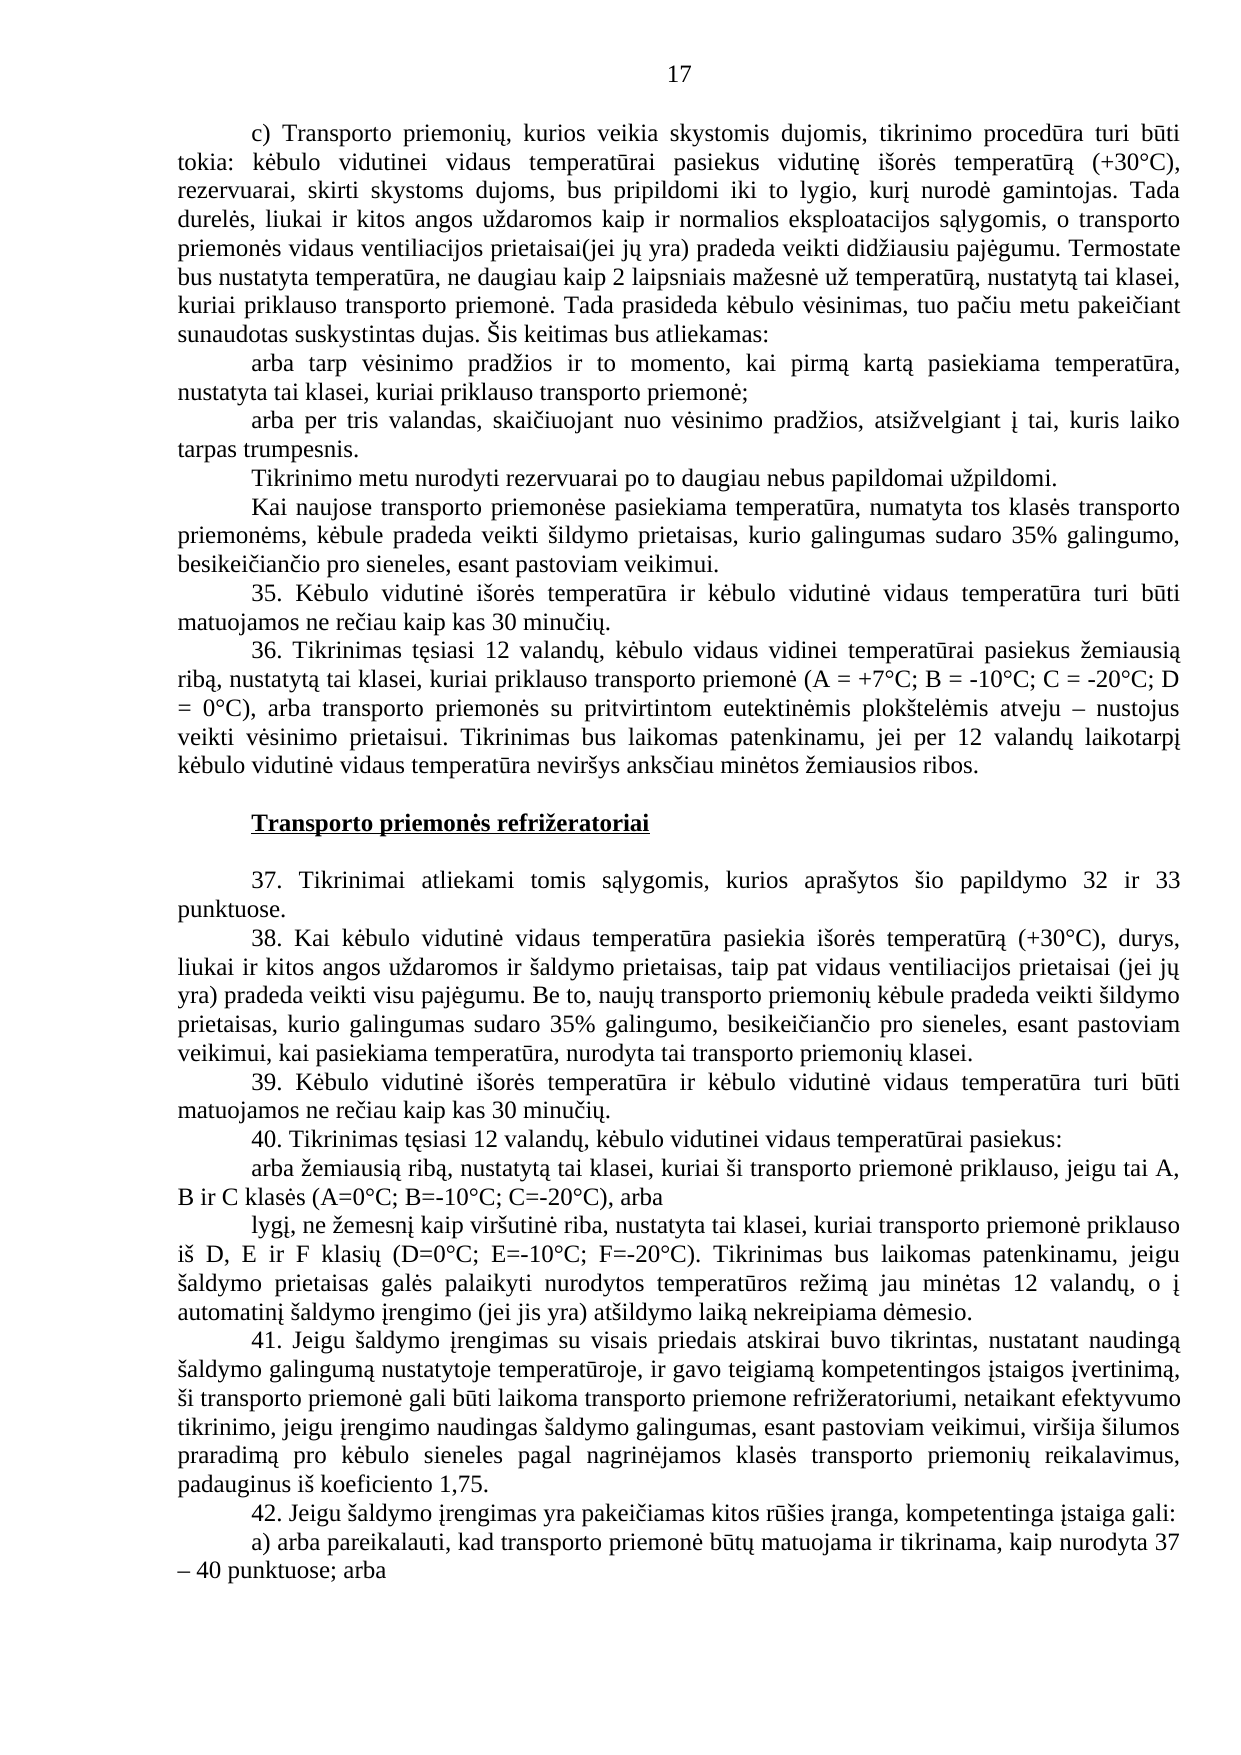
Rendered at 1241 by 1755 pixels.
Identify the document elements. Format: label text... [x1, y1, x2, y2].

text 35. Kėbulo vidutinė išorės temperatūra ir kėbulo vidutinė vidaus temperatūra turi būti matuojamos ne rečiau kaip kas 30 minučių. [177, 578, 1181, 636]
text Tikrinimo metu nurodyti rezervuarai po to daugiau nebus papildomai užpildomi. [177, 463, 1181, 492]
text a) arba pareikalauti, kad transporto priemonė būtų matuojama ir tikrinama, kaip nurodyta 37 – 40 punktuose; arba [177, 1527, 1181, 1584]
text 39. Kėbulo vidutinė išorės temperatūra ir kėbulo vidutinė vidaus temperatūra turi būti matuojamos ne rečiau kaip kas 30 minučių. [177, 1067, 1181, 1124]
text Transporto priemonės refrižeratoriai [177, 808, 1181, 837]
text 41. Jeigu šaldymo įrengimas su visais priedais atskirai buvo tikrintas, nustatant naudingą šaldymo galingumą nustatytoje temperatūroje, ir gavo teigiamą kompetentingos įstaigos įvertinimą, ši transporto priemonė gali būti laikoma transporto priemone refrižeratoriumi, netaikant efektyvumo tikrinimo, jeigu įrengimo naudingas šaldymo galingumas, esant pastoviam veikimui, viršija šilumos praradimą pro kėbulo sieneles pagal nagrinėjamos klasės transporto priemonių reikalavimus, padauginus iš koeficiento 1,75. [177, 1326, 1181, 1498]
text 42. Jeigu šaldymo įrengimas yra pakeičiamas kitos rūšies įranga, kompetentinga įstaiga gali: [177, 1498, 1181, 1527]
text c) Transporto priemonių, kurios veikia skystomis dujomis, tikrinimo procedūra turi būti tokia: kėbulo vidutinei vidaus temperatūrai pasiekus vidutinę išorės temperatūrą (+30°C), rezervuarai, skirti skystoms dujoms, bus pripildomi iki to lygio, kurį nurodė gamintojas. Tada durelės, liukai ir kitos angos uždaromos kaip ir normalios eksploatacijos sąlygomis, o transporto priemonės vidaus ventiliacijos prietaisai(jei jų yra) pradeda veikti didžiausiu pajėgumu. Termostate bus nustatyta temperatūra, ne daugiau kaip 2 laipsniais mažesnė už temperatūrą, nustatytą tai klasei, kuriai priklauso transporto priemonė. Tada prasideda kėbulo vėsinimas, tuo pačiu metu pakeičiant sunaudotas suskystintas dujas. Šis keitimas bus atliekamas: [177, 118, 1181, 348]
text lygį, ne žemesnį kaip viršutinė riba, nustatyta tai klasei, kuriai transporto priemonė priklauso iš D, E ir F klasių (D=0°C; E=-10°C; F=-20°C). Tikrinimas bus laikomas patenkinamu, jeigu šaldymo prietaisas galės palaikyti nurodytos temperatūros režimą jau minėtas 12 valandų, o į automatinį šaldymo įrengimo (jei jis yra) atšildymo laiką nekreipiama dėmesio. [177, 1211, 1181, 1326]
text 38. Kai kėbulo vidutinė vidaus temperatūra pasiekia išorės temperatūrą (+30°C), durys, liukai ir kitos angos uždaromos ir šaldymo prietaisas, taip pat vidaus ventiliacijos prietaisai (jei jų yra) pradeda veikti visu pajėgumu. Be to, naujų transporto priemonių kėbule pradeda veikti šildymo prietaisas, kurio galingumas sudaro 35% galingumo, besikeičiančio pro sieneles, esant pastoviam veikimui, kai pasiekiama temperatūra, nurodyta tai transporto priemonių klasei. [177, 923, 1181, 1067]
text arba tarp vėsinimo pradžios ir to momento, kai pirmą kartą pasiekiama temperatūra, nustatyta tai klasei, kuriai priklauso transporto priemonė; [177, 348, 1181, 406]
text 37. Tikrinimai atliekami tomis sąlygomis, kurios aprašytos šio papildymo 32 ir 33 punktuose. [177, 866, 1181, 923]
text Kai naujose transporto priemonėse pasiekiama temperatūra, numatyta tos klasės transporto priemonėms, kėbule pradeda veikti šildymo prietaisas, kurio galingumas sudaro 35% galingumo, besikeičiančio pro sieneles, esant pastoviam veikimui. [177, 492, 1181, 578]
text 40. Tikrinimas tęsiasi 12 valandų, kėbulo vidutinei vidaus temperatūrai pasiekus: [177, 1124, 1181, 1153]
text 36. Tikrinimas tęsiasi 12 valandų, kėbulo vidaus vidinei temperatūrai pasiekus žemiausią ribą, nustatytą tai klasei, kuriai priklauso transporto priemonė (A = +7°C; B = -10°C; C = -20°C; D = 0°C), arba transporto priemonės su pritvirtintom eutektinėmis plokštelėmis atveju – nustojus veikti vėsinimo prietaisui. Tikrinimas bus laikomas patenkinamu, jei per 12 valandų laikotarpį kėbulo vidutinė vidaus temperatūra neviršys anksčiau minėtos žemiausios ribos. [177, 636, 1181, 779]
text arba per tris valandas, skaičiuojant nuo vėsinimo pradžios, atsižvelgiant į tai, kuris laiko tarpas trumpesnis. [177, 406, 1181, 463]
text arba žemiausią ribą, nustatytą tai klasei, kuriai ši transporto priemonė priklauso, jeigu tai A, B ir C klasės (A=0°C; B=-10°C; C=-20°C), arba [177, 1153, 1181, 1211]
